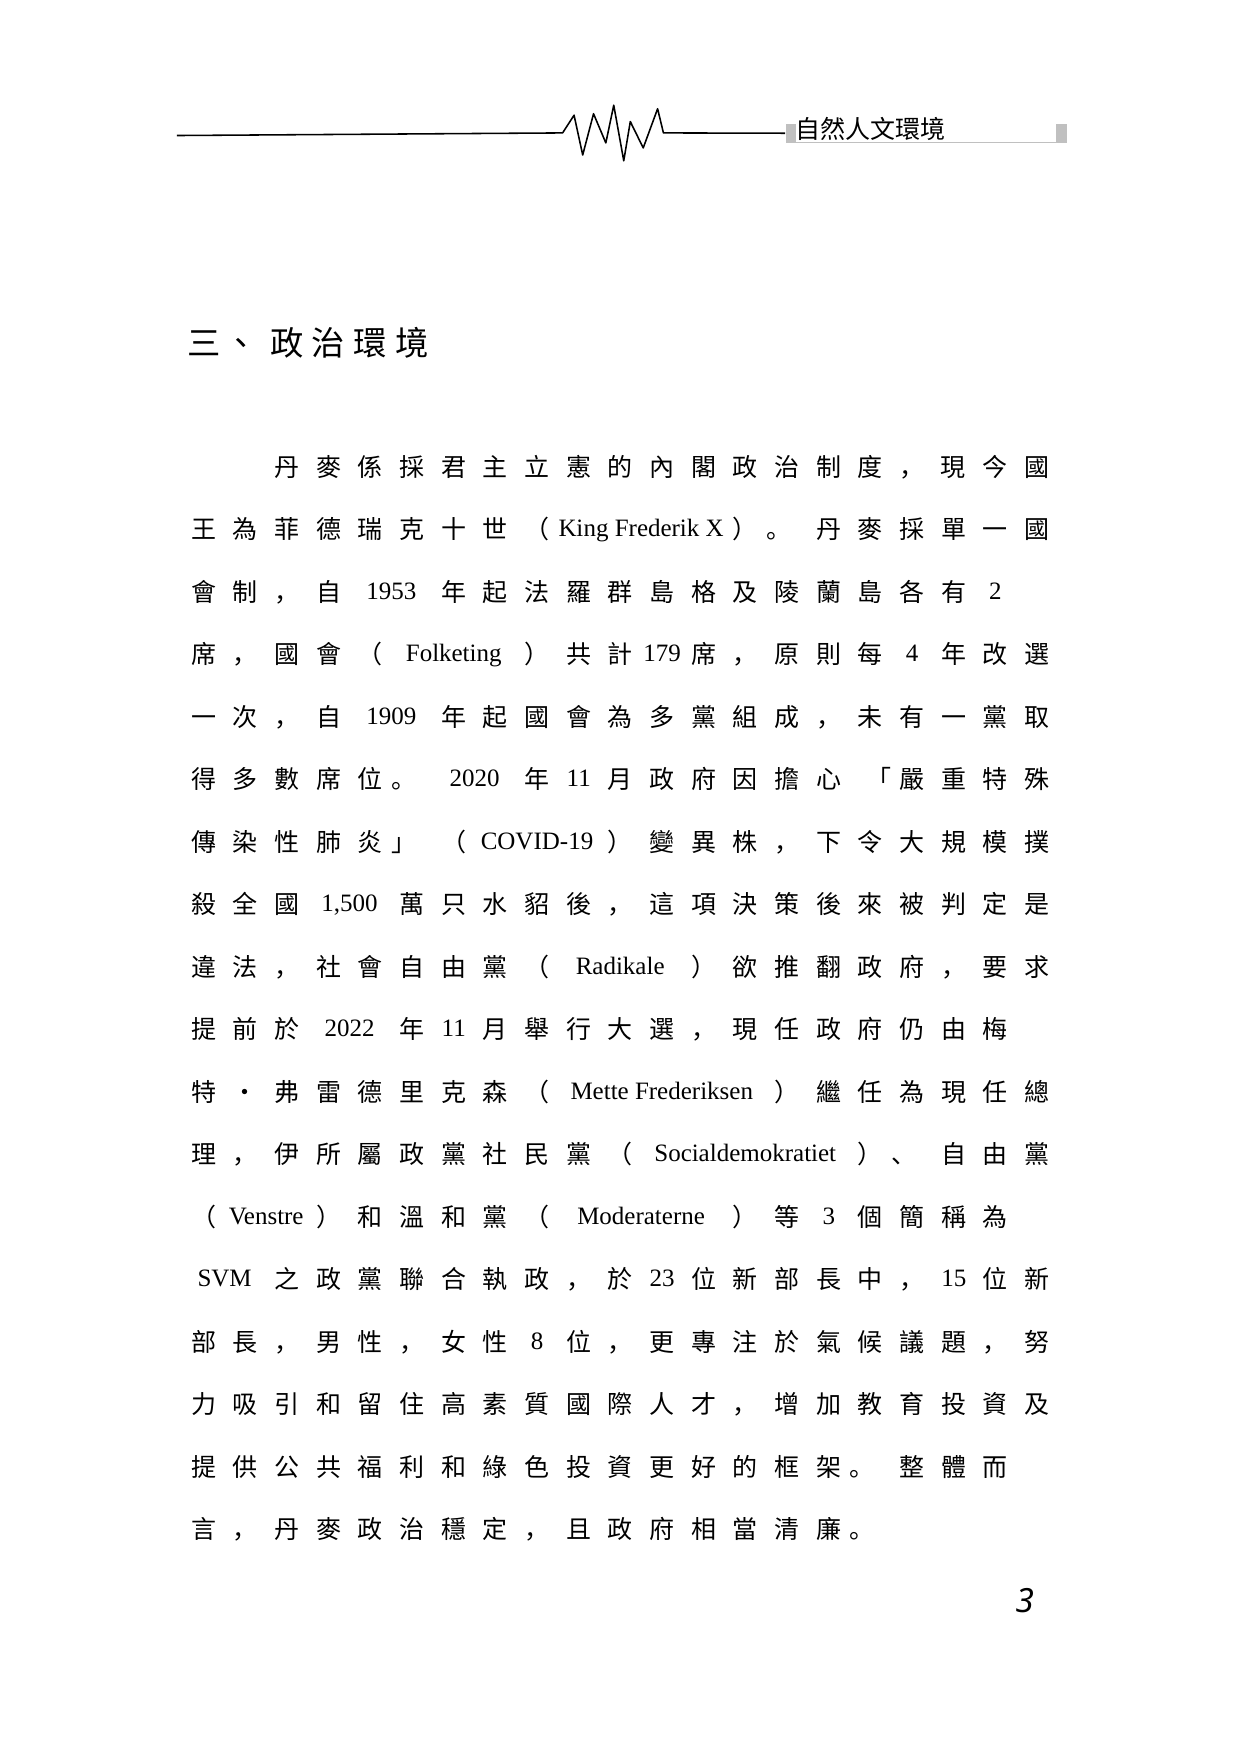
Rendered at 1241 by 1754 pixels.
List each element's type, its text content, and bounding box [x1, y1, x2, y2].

text 三、政治環境 [183, 299, 1058, 361]
text 丹麥係採君主立憲的內閣政治制度，現今國王為菲德瑞克十世（King Frederik X）。丹麥採單一國會制，自1953年起法羅群島格及陵蘭島各有2席，國會（Folketing）共計179席，原則每4年改選一次，自1909年起國會為多黨組成，未有一黨取得多數席位。2020年11月政府因擔心「嚴重特殊傳染性肺炎」（COVID-19）變異株，下令大規模撲殺全國1,500萬只水貂後，這項決策後來被判定是違法，社會自由黨（Radikale）欲推翻政府，要求提前於2022年11月舉行大選，現任政府仍由梅特•弗雷德里克森（Mette Frederiksen）繼任為現任總理，伊所屬政黨社民黨（Socialdemokratiet）、自由黨（Venstre）和溫和黨（Moderaterne）等3個簡稱為SVM之政黨聯合執政，於23位新部長中，15位新部長，男性，女性8位，更專注於氣候議題，努力吸引和留住高素質國際人才，增加教育投資及提供公共福利和綠色投資更好的框架。整體而言，丹麥政治穩定，且政府相當清廉。 [183, 424, 1058, 1549]
